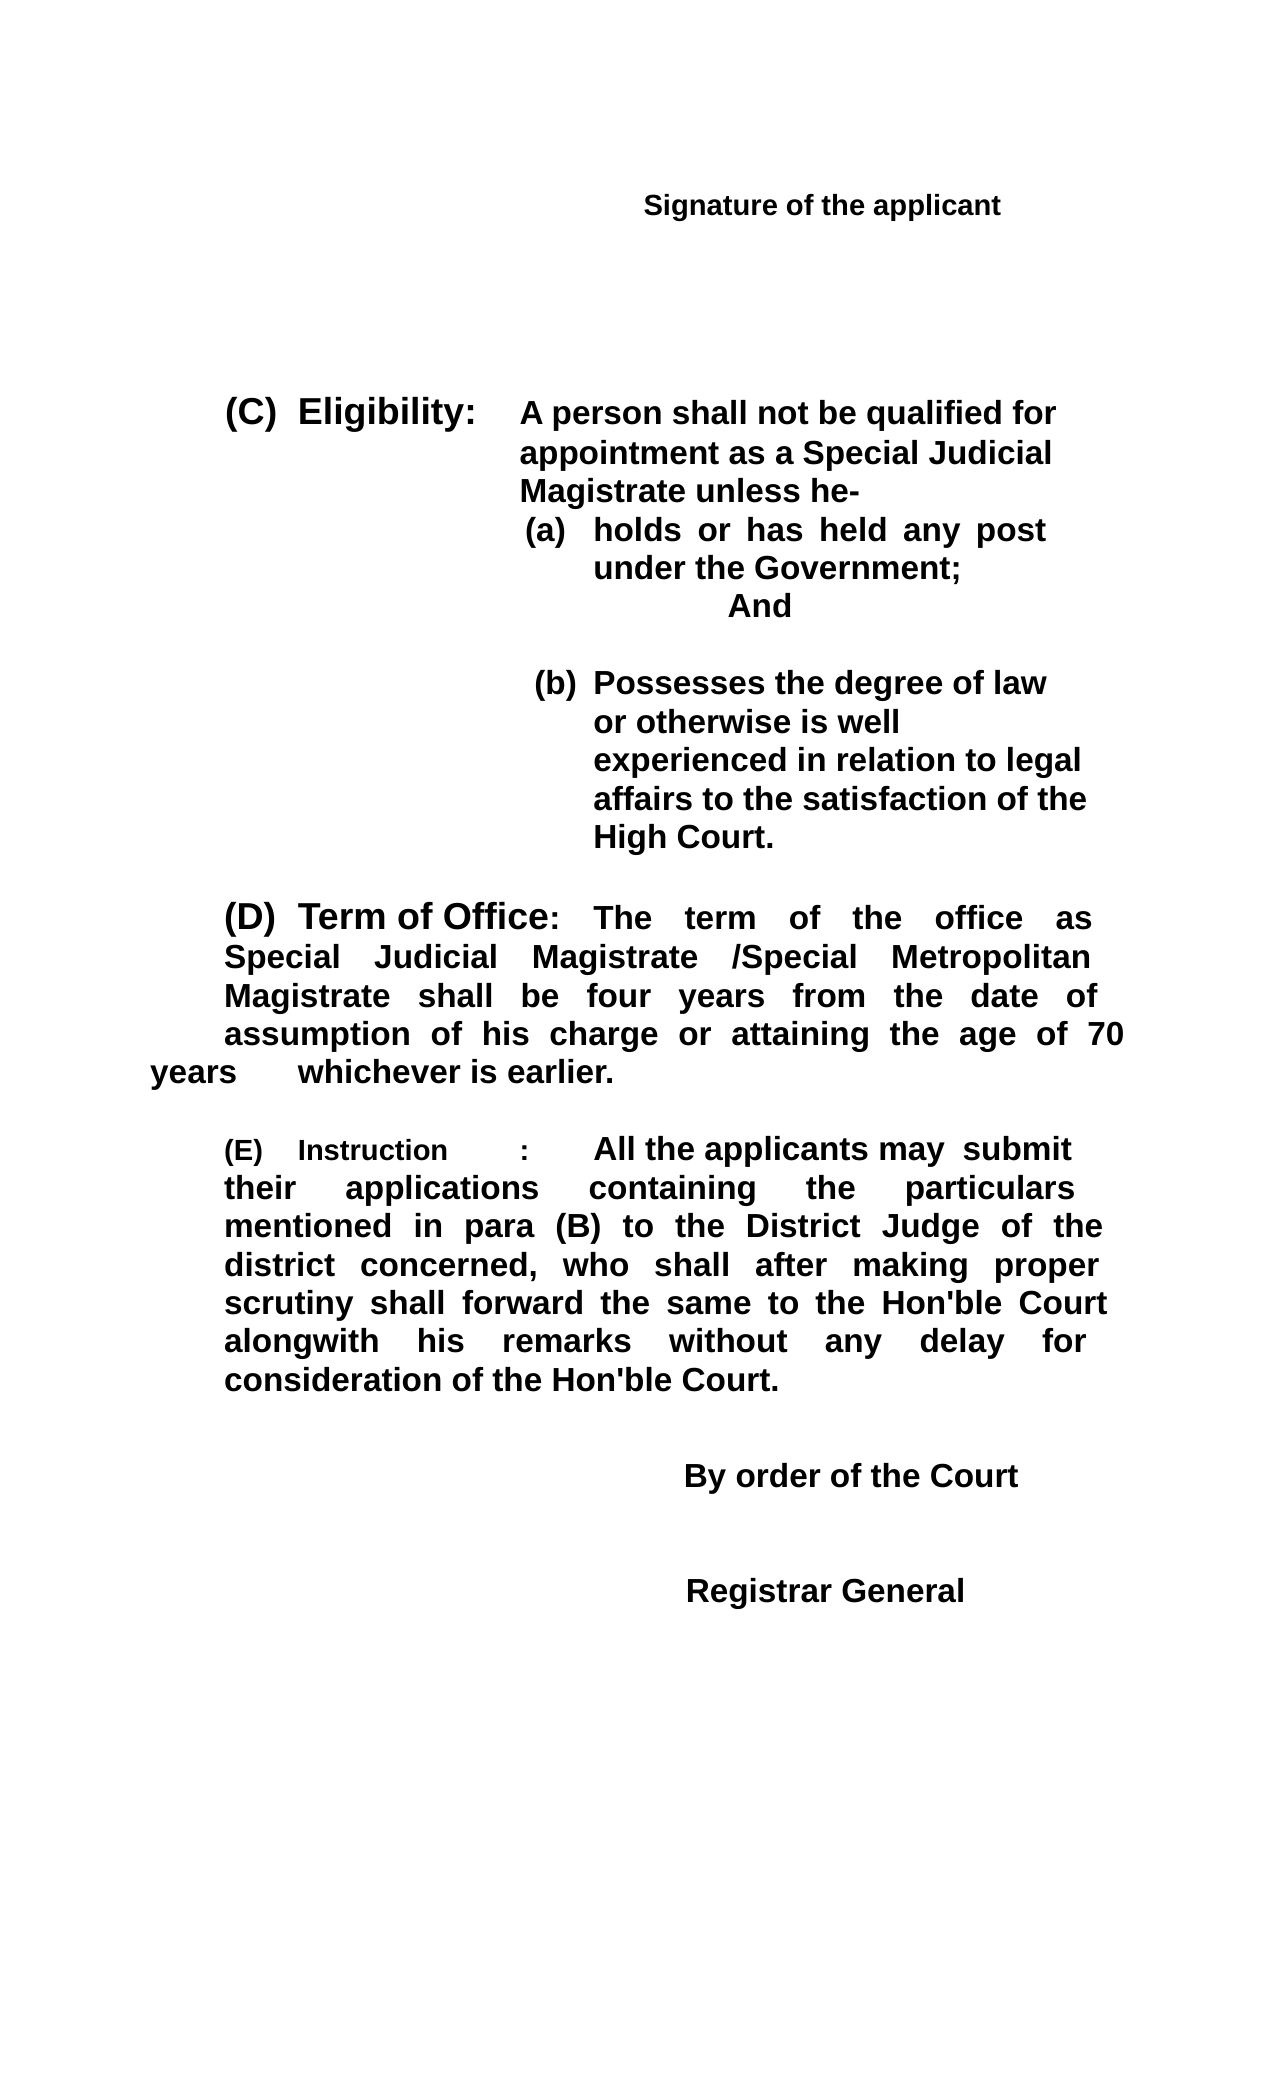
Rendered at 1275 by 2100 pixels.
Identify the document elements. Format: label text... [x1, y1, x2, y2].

list (b) Possesses the degree of law or otherwise is well experienced in relation to legal affairs to the satisfaction of the High Court. [487, 663, 1125, 856]
list Signature of the applicant [525, 188, 1125, 222]
text (D) Term of Office: The term of the office as Special Judicial Magistrate /Special Metropolitan Magistrate shall be four years from the date of assumption of his charge or attaining the age of 70 years whichever is earlier. [150, 894, 1125, 1091]
text By order of the Court [150, 1456, 1125, 1494]
list (a) holds or has held any post under the Government; [487, 510, 1125, 587]
text Registrar General [150, 1571, 1125, 1610]
text (E) Instruction : All the applicants may submit their applications containing the particulars mentioned in para (B) to the District Judge of the district concerned, who shall after making proper scrutiny shall forward the same to the Hon'ble Court alongwith his remarks without any delay for consideration of the Hon'ble Court. [150, 1129, 1125, 1398]
list (C) Eligibility: A person shall not be qualified for appointment as a Special Judicial Magistrate unless he- [187, 390, 1125, 510]
list And [525, 587, 1125, 625]
